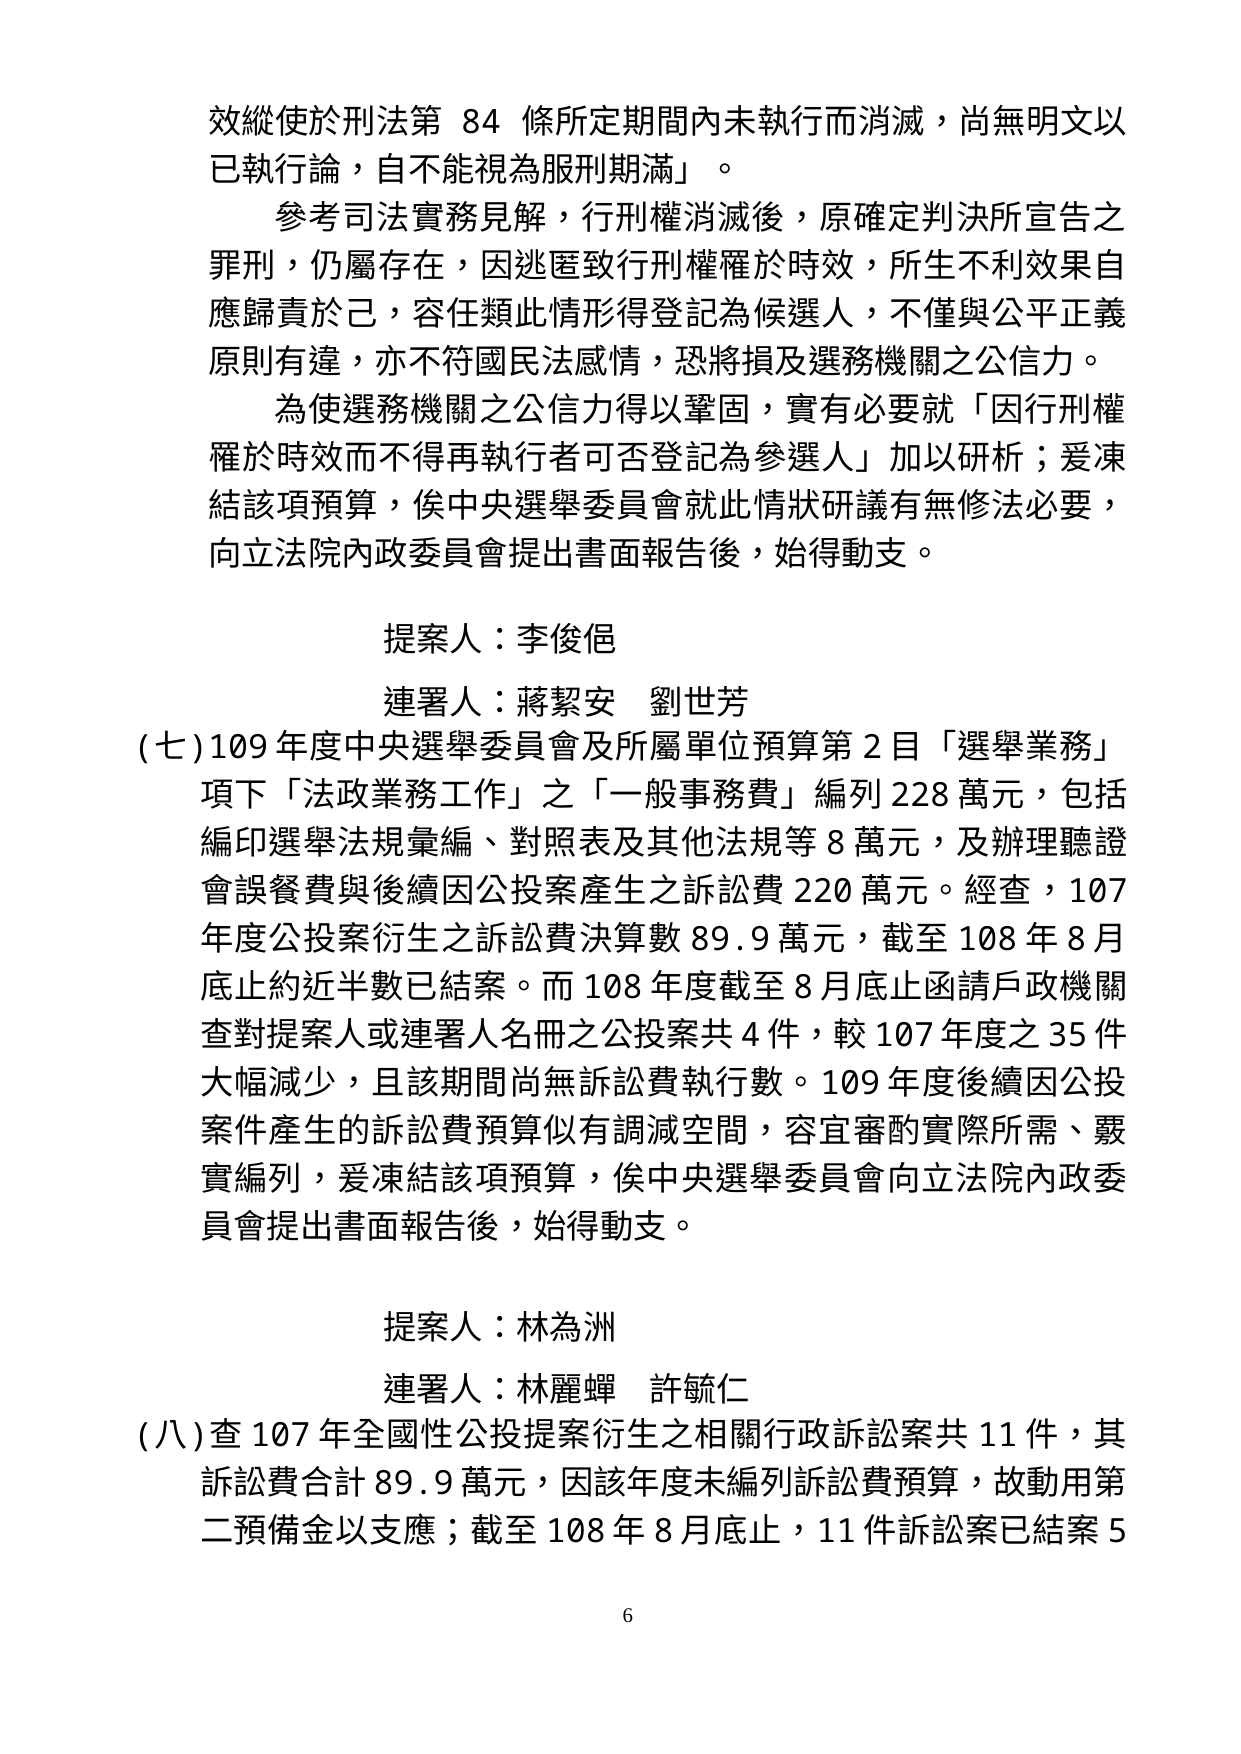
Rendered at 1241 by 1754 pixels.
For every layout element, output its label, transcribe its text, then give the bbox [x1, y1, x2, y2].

text 提案人：李俊俋 [383, 596, 1127, 658]
text (八)查107年全國性公投提案衍生之相關行政訴訟案共11件，其訴訟費合計89.9萬元，因該年度未編列訴訟費預算，故動用第二預備金以支應；截至108年8月底止，11件訴訟案已結案5 [133, 1408, 1127, 1552]
text (七)109年度中央選舉委員會及所屬單位預算第2目「選舉業務」項下「法政業務工作」之「一般事務費」編列228萬元，包括編印選舉法規彙編、對照表及其他法規等8萬元，及辦理聽證會誤餐費與後續因公投案產生之訴訟費220萬元。經查，107年度公投案衍生之訴訟費決算數89.9萬元，截至108年8月底止約近半數已結案。而108年度截至8月底止函請戶政機關查對提案人或連署人名冊之公投案共4件，較107年度之35件大幅減少，且該期間尚無訴訟費執行數。109年度後續因公投案件產生的訴訟費預算似有調減空間，容宜審酌實際所需、覈實編列，爰凍結該項預算，俟中央選舉委員會向立法院內政委員會提出書面報告後，始得動支。 [133, 721, 1127, 1248]
text 為使選務機關之公信力得以鞏固，實有必要就「因行刑權罹於時效而不得再執行者可否登記為參選人」加以研析；爰凍結該項預算，俟中央選舉委員會就此情狀研議有無修法必要，向立法院內政委員會提出書面報告後，始得動支。 [208, 383, 1127, 575]
text 連署人：林麗蟬 許毓仁 [383, 1346, 1127, 1408]
text 參考司法實務見解，行刑權消滅後，原確定判決所宣告之罪刑，仍屬存在，因逃匿致行刑權罹於時效，所生不利效果自應歸責於己，容任類此情形得登記為候選人，不僅與公平正義原則有違，亦不符國民法感情，恐將損及選務機關之公信力。 [208, 191, 1127, 383]
text 提案人：林為洲 [383, 1283, 1127, 1346]
text 連署人：蔣絜安 劉世芳 [383, 658, 1127, 721]
text 惟查，司法院82年廳刑一字第05283號函示：「行刑權消滅後，僅對之不得再執行刑罰而已，原確定判決所宣告之罪刑，仍屬存在」；次查，法務部99年法檢字第099024548號函示：「行刑權罹於時效而消滅者，僅是不得再執行刑罰，並非表示刑罰已執行完畢或是免於執行。又因已不得再執行刑罰，故與單純刑罰『尚未執行』或『執行未畢』之情形，亦有不同」；另依法務部100年法律字第0999056647號函示：「未執行之刑可否以已執行論，須法有明文規定，故行刑權時效縱使於刑法第 84 條所定期間內未執行而消滅，尚無明文以已執行論，自不能視為服刑期滿」。 [208, 96, 1127, 191]
